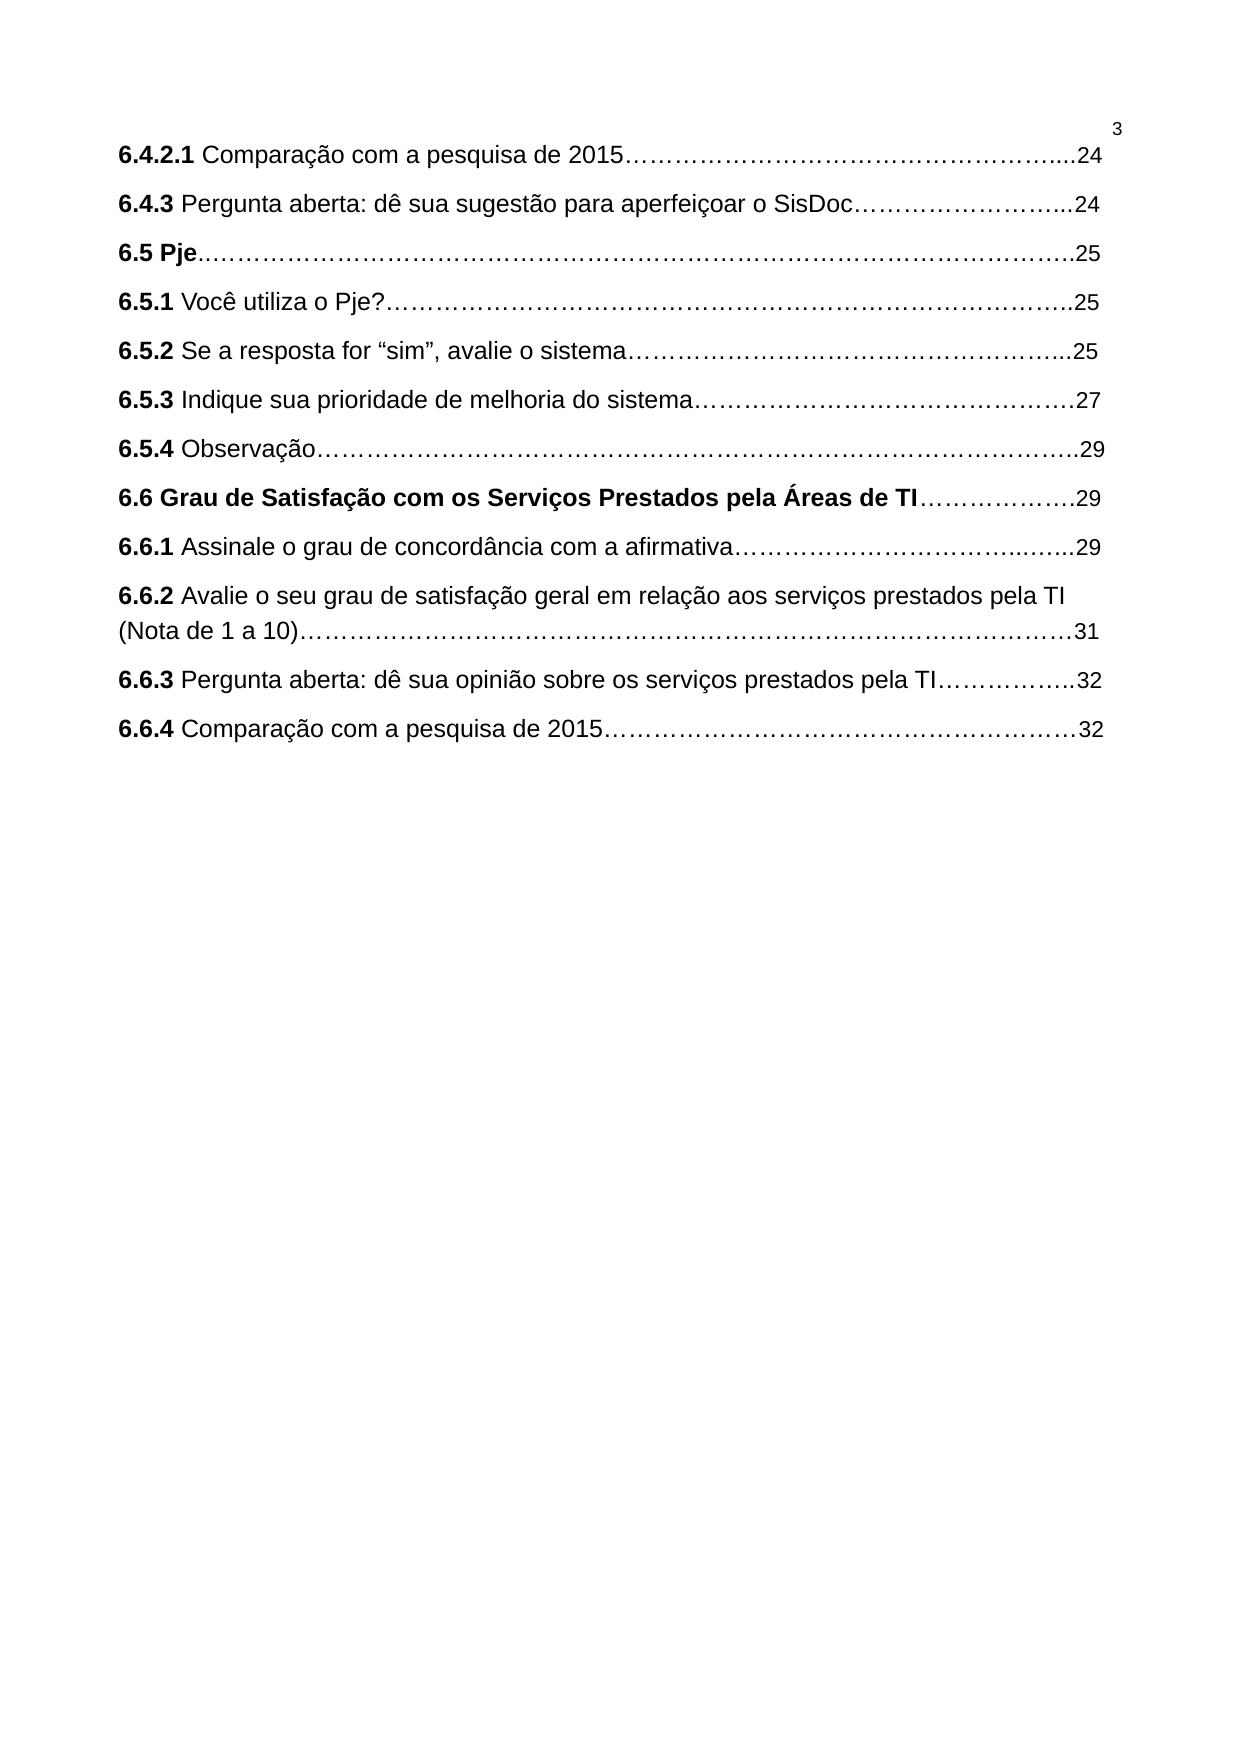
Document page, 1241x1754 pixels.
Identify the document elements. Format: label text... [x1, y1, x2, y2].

text 6.5.4 Observação………………………………………………………………………………..29 [118, 434, 1122, 463]
text 6.6.2 Avalie o seu grau de satisfação geral em relação aos serviços prestados pela TI (Nota de 1 a 10)…………………………………………………………………………………31 [118, 581, 1122, 644]
text 6.5.3 Indique sua prioridade de melhoria do sistema……………………………………….27 [118, 385, 1122, 414]
text 6.6.1 Assinale o grau de concordância com a afirmativa……………………………...…...29 [118, 532, 1122, 561]
text 6.6 Grau de Satisfação com os Serviços Prestados pela Áreas de TI……………….29 [118, 483, 1122, 512]
text 6.4.2.1 Comparação com a pesquisa de 2015……………………………………………....24 [118, 140, 1122, 168]
text 6.5.2 Se a resposta for “sim”, avalie o sistema……………………………………………...25 [118, 336, 1122, 365]
text 6.6.3 Pergunta aberta: dê sua opinião sobre os serviços prestados pela TI……………..32 [118, 665, 1122, 693]
text 6.5.1 Você utiliza o Pje?………………………………………………………………………..25 [118, 287, 1122, 316]
text 6.6.4 Comparação com a pesquisa de 2015…………………………………………………32 [118, 714, 1122, 743]
text 6.4.3 Pergunta aberta: dê sua sugestão para aperfeiçoar o SisDoc……………………...24 [118, 189, 1122, 217]
text 6.5 Pje..…………………………………………………………………………………………..25 [118, 238, 1122, 267]
